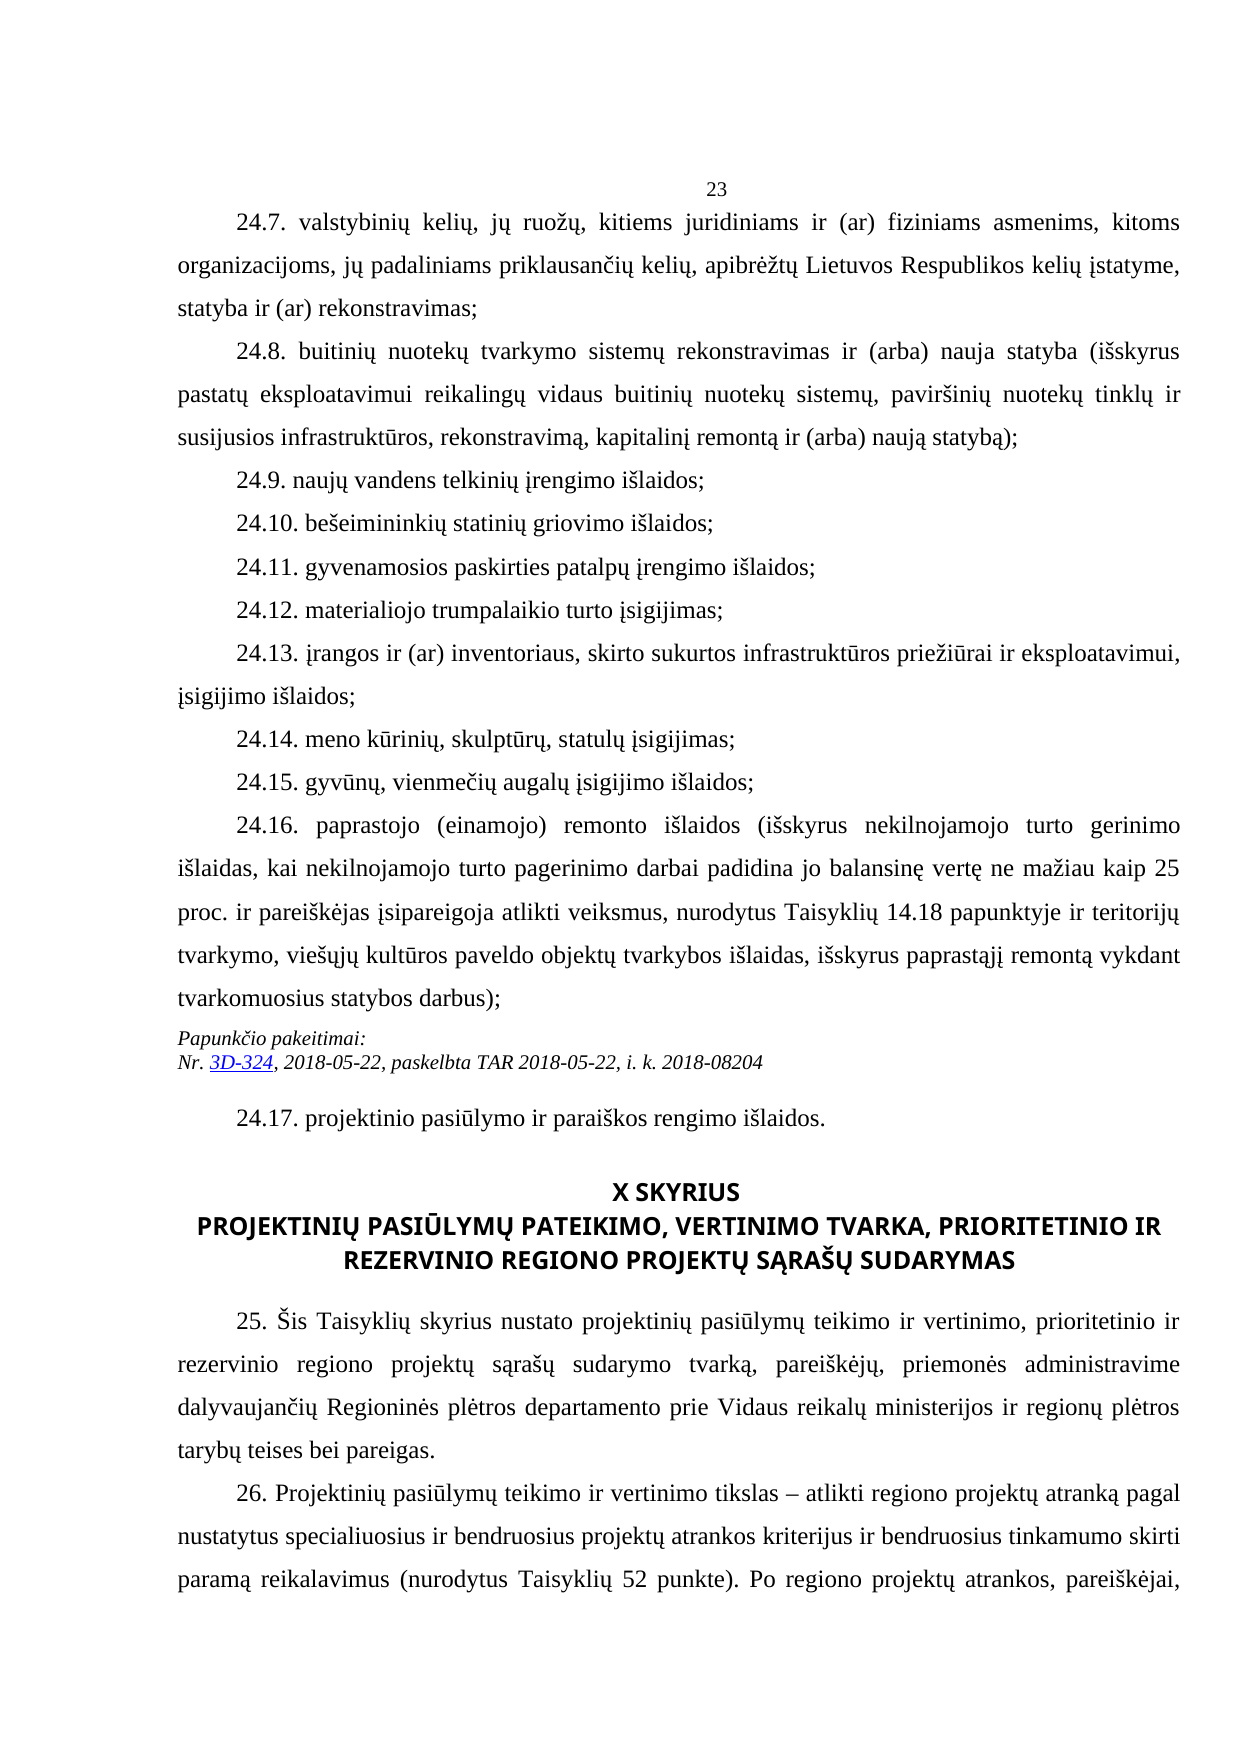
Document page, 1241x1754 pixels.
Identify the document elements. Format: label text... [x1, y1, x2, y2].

text 24.9. naujų vandens telkinių įrengimo išlaidos; [177, 465, 1181, 494]
text 24.11. gyvenamosios paskirties patalpų įrengimo išlaidos; [177, 552, 1181, 580]
text PROJEKTINIŲ PASIŪLYMŲ PATEIKIMO, VERTINIMO TVARKA, PRIORITETINIO IR REZERVINIO REGIONO PROJEKTŲ SĄRAŠŲ SUDARYMAS [177, 1209, 1181, 1277]
text 24.15. gyvūnų, vienmečių augalų įsigijimo išlaidos; [177, 767, 1181, 796]
text Papunkčio pakeitimai: [177, 1026, 1181, 1050]
text 25. Šis Taisyklių skyrius nustato projektinių pasiūlymų teikimo ir vertinimo, prioritetinio ir rezervinio regiono projektų sąrašų sudarymo tvarką, pareiškėjų, priemonės administravime dalyvaujančių Regioninės plėtros departamento prie Vidaus reikalų ministerijos ir regionų plėtros tarybų teises bei pareigas. [177, 1306, 1181, 1464]
text Nr. 3D-324, 2018-05-22, paskelbta TAR 2018-05-22, i. k. 2018-08204 [177, 1050, 1181, 1074]
text 24.13. įrangos ir (ar) inventoriaus, skirto sukurtos infrastruktūros priežiūrai ir eksploatavimui, įsigijimo išlaidos; [177, 638, 1181, 710]
text 24.7. valstybinių kelių, jų ruožų, kitiems juridiniams ir (ar) fiziniams asmenims, kitoms organizacijoms, jų padaliniams priklausančių kelių, apibrėžtų Lietuvos Respublikos kelių įstatyme, statyba ir (ar) rekonstravimas; [177, 207, 1181, 322]
text 26. Projektinių pasiūlymų teikimo ir vertinimo tikslas – atlikti regiono projektų atranką pagal nustatytus specialiuosius ir bendruosius projektų atrankos kriterijus ir bendruosius tinkamumo skirti paramą reikalavimus (nurodytus Taisyklių 52 punkte). Po regiono projektų atrankos, pareiškėjai, [177, 1478, 1181, 1593]
text 24.12. materialiojo trumpalaikio turto įsigijimas; [177, 595, 1181, 623]
text 24.17. projektinio pasiūlymo ir paraiškos rengimo išlaidos. [177, 1103, 1181, 1132]
text 24.14. meno kūrinių, skulptūrų, statulų įsigijimas; [177, 724, 1181, 753]
text 24.8. buitinių nuotekų tvarkymo sistemų rekonstravimas ir (arba) nauja statyba (išskyrus pastatų eksploatavimui reikalingų vidaus buitinių nuotekų sistemų, paviršinių nuotekų tinklų ir susijusios infrastruktūros, rekonstravimą, kapitalinį remontą ir (arba) naują statybą); [177, 336, 1181, 451]
text 24.10. bešeimininkių statinių griovimo išlaidos; [177, 508, 1181, 537]
text x skyrius [177, 1175, 1181, 1209]
text 24.16. paprastojo (einamojo) remonto išlaidos (išskyrus nekilnojamojo turto gerinimo išlaidas, kai nekilnojamojo turto pagerinimo darbai padidina jo balansinę vertę ne mažiau kaip 25 proc. ir pareiškėjas įsipareigoja atlikti veiksmus, nurodytus Taisyklių 14.18 papunktyje ir teritorijų tvarkymo, viešųjų kultūros paveldo objektų tvarkybos išlaidas, išskyrus paprastąjį remontą vykdant tvarkomuosius statybos darbus); [177, 810, 1181, 1012]
